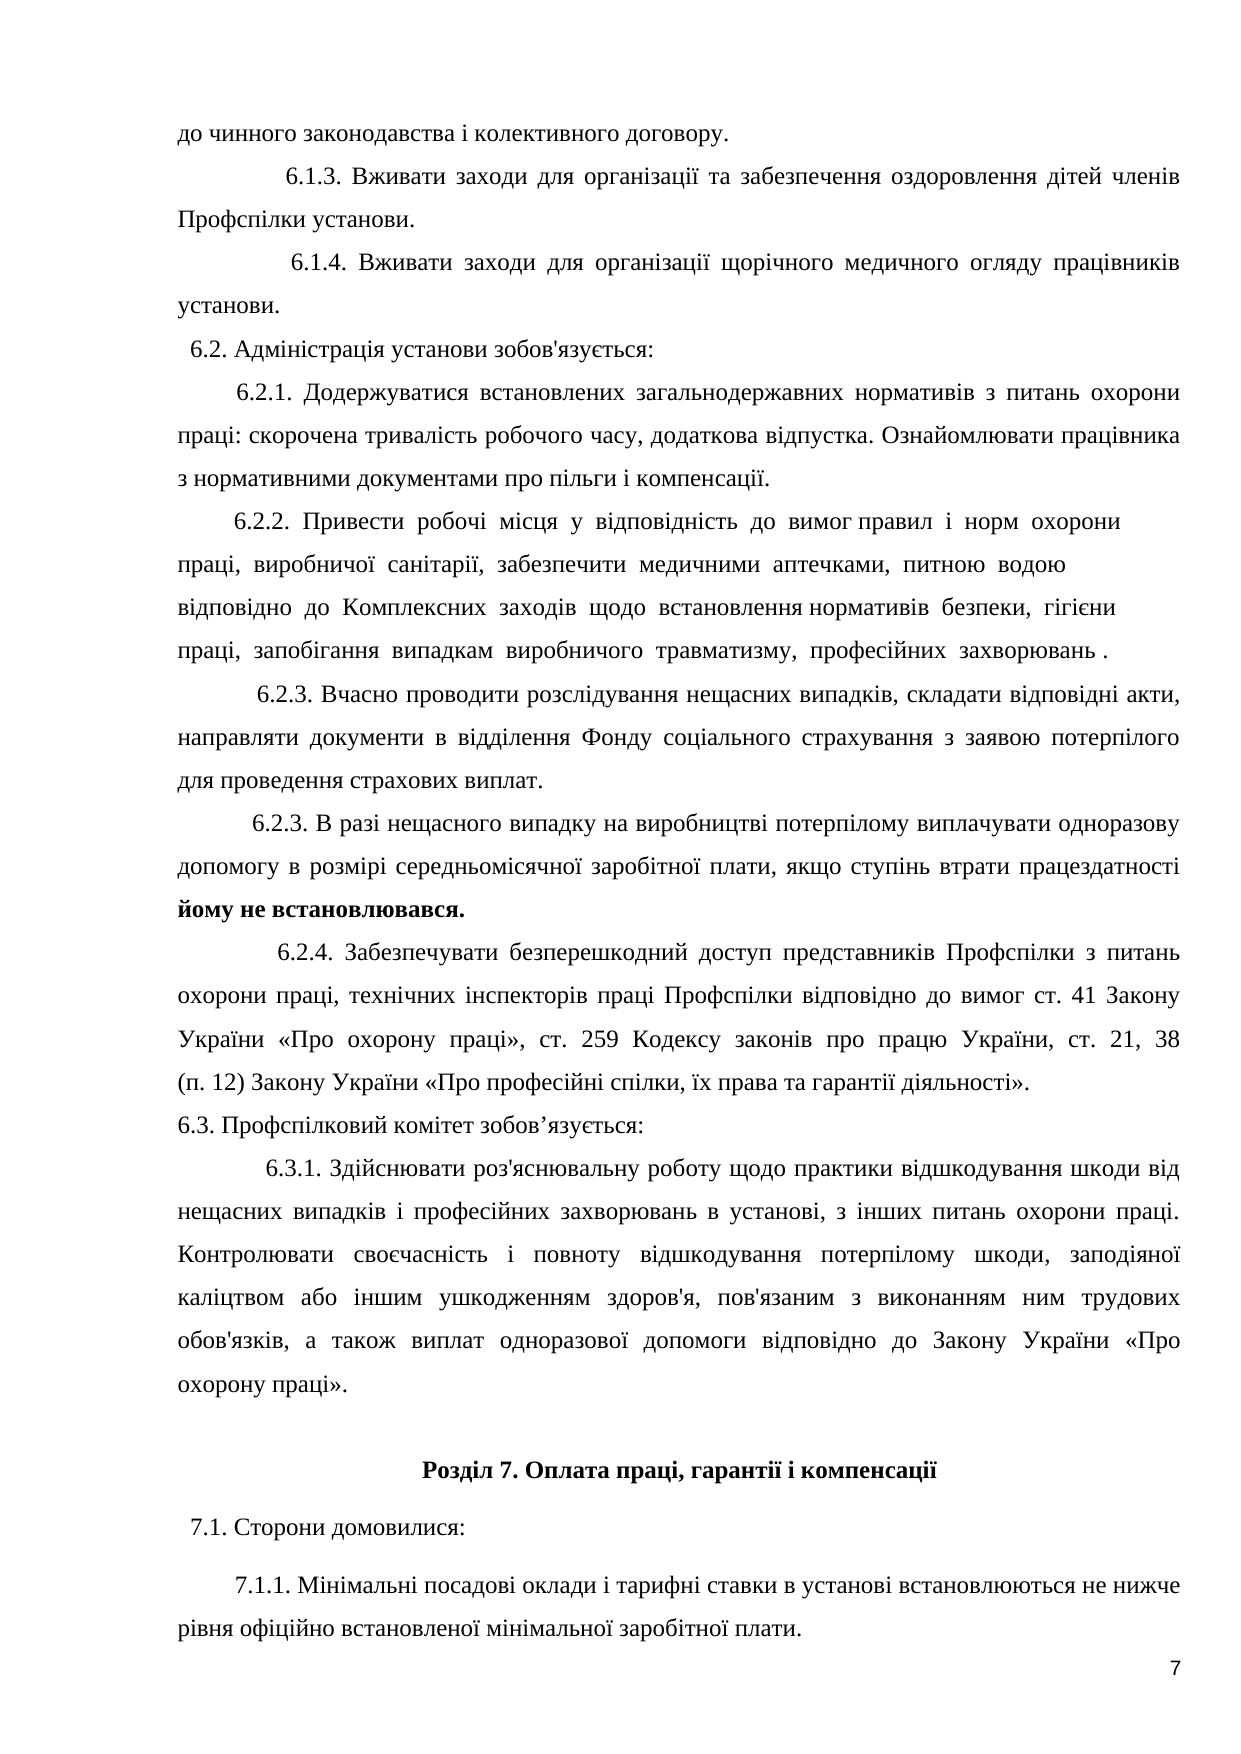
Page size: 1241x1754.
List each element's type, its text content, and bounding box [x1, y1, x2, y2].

text відповідно до Комплексних заходів щодо встановлення нормативів безпеки, гігієни [177, 592, 1181, 621]
text Розділ 7. Оплата праці, гарантії і компенсації [177, 1455, 1181, 1484]
text 6.2.1. Додержуватися встановлених загальнодержавних нормативів з питань охорони праці: скорочена тривалість робочого часу, додаткова відпустка. Ознайомлювати працівника з нормативними документами про пільги і компенсації. [177, 377, 1181, 492]
text 6.2.3. Вчасно проводити розслідування нещасних випадків, складати відповідні акти, направляти документи в відділення Фонду соціального страхування з заявою потерпілого для проведення страхових виплат. [177, 679, 1181, 794]
text 6.2.3. В разі нещасного випадку на виробництві потерпілому виплачувати одноразову допомогу в розмірі середньомісячної заробітної плати, якщо ступінь втрати працездатності йому не встановлювався. [177, 808, 1181, 923]
text праці, виробничої санітарії, забезпечити медичними аптечками, питною водою [177, 549, 1181, 578]
text 6.2. Адміністрація установи зобов'язується: [177, 334, 1181, 362]
text праці, запобігання випадкам виробничого травматизму, професійних захворювань . [177, 636, 1181, 664]
text 6.3.1. Здійснювати роз'яснювальну роботу щодо практики відшкодування шкоди від нещасних випадків і професійних захворювань в установі, з інших питань охорони праці. Контролювати своєчасність і повноту відшкодування потерпілому шкоди, заподіяної каліцтвом або іншим ушкодженням здоров'я, пов'язаним з виконанням ним трудових обов'язків, а також виплат одноразової допомоги відповідно до Закону України «Про охорону праці». [177, 1153, 1181, 1397]
text 6.2.4. Забезпечувати безперешкодний доступ представників Профспілки з питань охорони праці, технічних інспекторів праці Профспілки відповідно до вимог ст. 41 Закону України «Про охорону праці», ст. 259 Кодексу законів про працю України, ст. 21, 38 (п. 12) Закону України «Про професійні спілки, їх права та гарантії діяльності». [177, 937, 1181, 1096]
text 6.2.2. Привести робочі місця у відповідність до вимог правил і норм охорони [177, 506, 1181, 535]
text до чинного законодавства і колективного договору. [177, 118, 1181, 147]
text 6.1.3. Вживати заходи для організації та забезпечення оздоровлення дітей членів Профспілки установи. [177, 161, 1181, 233]
text 7.1. Сторони домовилися: [177, 1512, 1181, 1541]
text 6.3. Профспілковий комітет зобов’язується: [177, 1110, 1181, 1139]
text 6.1.4. Вживати заходи для організації щорічного медичного огляду працівників установи. [177, 247, 1181, 319]
text 7.1.1. Мінімальні посадові оклади і тарифні ставки в установі встановлюються не нижче рівня офіційно встановленої мінімальної заробітної плати. [177, 1570, 1181, 1642]
